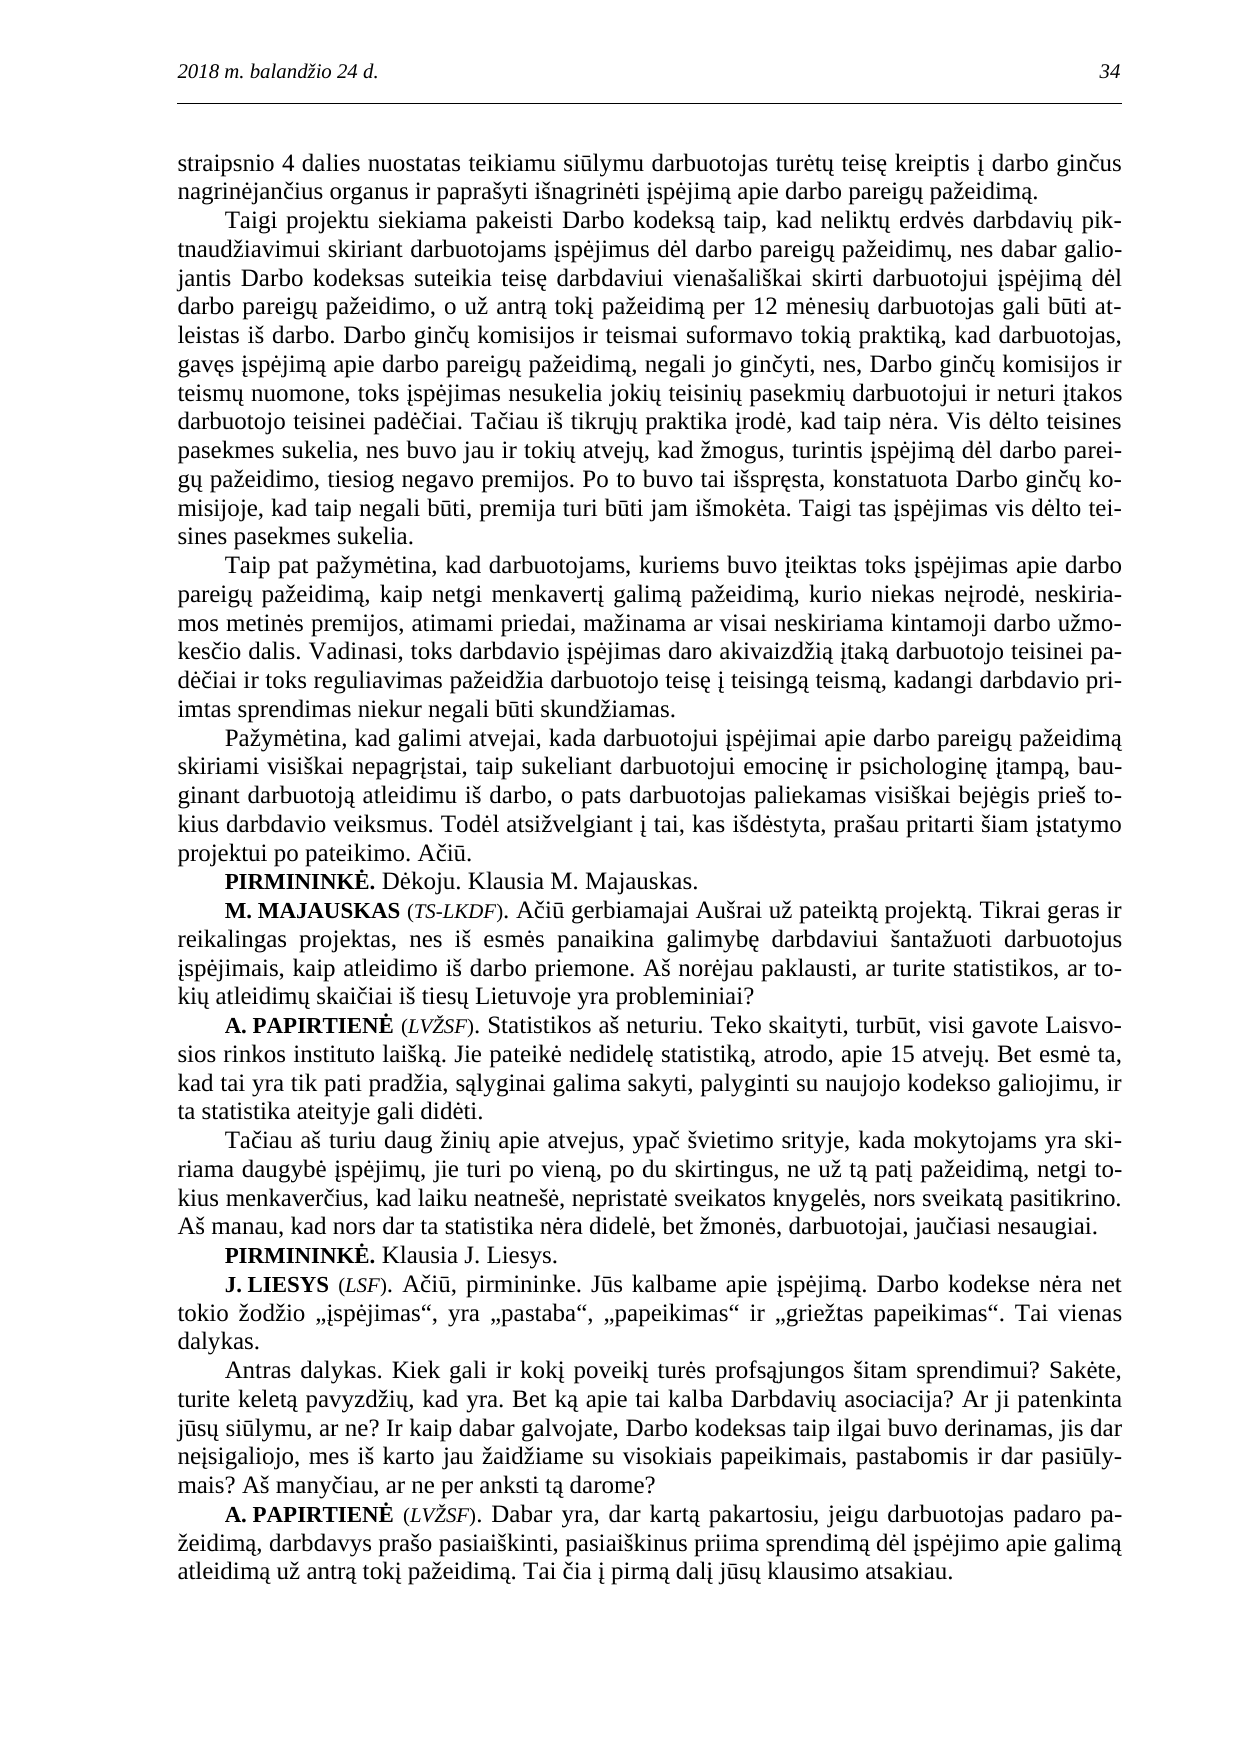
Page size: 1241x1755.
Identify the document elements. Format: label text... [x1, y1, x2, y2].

text Ta­čiau aš tu­riu daug ži­nių apie at­ve­jus, ypač švie­ti­mo sri­ty­je, ka­da mo­ky­to­jams yra ski­ria­ma dau­gy­bė įspė­ji­mų, jie tu­ri po vie­ną, po du skir­tin­gus, ne už tą pa­tį pa­žei­di­mą, net­gi to­kius men­ka­ver­čius, kad lai­ku ne­at­ne­šė, ne­pri­sta­tė svei­ka­tos kny­ge­lės, nors svei­ka­tą pa­si­tik­ri­no. Aš ma­nau, kad nors dar ta sta­tis­ti­ka nė­ra di­de­lė, bet žmo­nės, dar­buo­to­jai, jau­čia­si ne­sau­giai. [177, 1125, 1122, 1240]
text PIRMININKĖ. Klau­sia J. Lie­sys. [177, 1240, 1122, 1269]
text M. MAJAUSKAS (TS-LKDF). Ačiū ger­bia­ma­jai Auš­rai už pa­teik­tą pro­jek­tą. Tik­rai ge­ras ir rei­ka­lin­gas pro­jek­tas, nes iš es­mės pa­nai­ki­na ga­li­my­bę darb­da­viui šan­ta­žuo­ti dar­buo­to­jus įspė­ji­mais, kaip at­lei­di­mo iš dar­bo prie­mo­ne. Aš no­rė­jau pa­klaus­ti, ar tu­ri­te sta­tis­ti­kos, ar to­kių at­lei­di­mų skai­čiai iš tie­sų Lie­tu­vo­je yra pro­ble­mi­niai? [177, 895, 1122, 1010]
text straips­nio 4 da­lies nuo­sta­tas tei­kia­mu siū­ly­mu dar­buo­to­jas tu­rė­tų tei­sę kreip­tis į dar­bo gin­čus nag­ri­nė­jan­čius or­ga­nus ir pa­pra­šy­ti iš­nag­ri­nė­ti įspė­ji­mą apie dar­bo pa­rei­gų pa­žei­di­mą. [177, 148, 1122, 205]
text Ant­ras da­ly­kas. Kiek ga­li ir ko­kį po­vei­kį tu­rės prof­są­jun­gos ši­tam spren­di­mui? Sa­kė­te, tu­ri­te ke­le­tą pa­vyz­džių, kad yra. Bet ką apie tai kal­ba Darb­da­vių aso­cia­ci­ja? Ar ji pa­ten­kin­ta jū­sų siū­ly­mu, ar ne? Ir kaip da­bar gal­vo­ja­te, Dar­bo ko­dek­sas taip il­gai bu­vo de­ri­na­mas, jis dar ne­įsi­ga­lio­jo, mes iš kar­to jau žai­džia­me su vi­so­kiais pa­pei­ki­mais, pa­sta­bo­mis ir dar pa­siū­ly­mais? Aš ma­ny­čiau, ar ne per anks­ti tą da­ro­me? [177, 1355, 1122, 1499]
text J. LIESYS (LSF). Ačiū, pir­mi­nin­ke. Jūs kal­ba­me apie įspė­ji­mą. Dar­bo ko­dek­se nė­ra net to­kio žo­džio „įspė­ji­mas“, yra „pa­sta­ba“, „pa­pei­ki­mas“ ir „griež­tas pa­pei­ki­mas“. Tai vie­nas da­ly­kas. [177, 1269, 1122, 1355]
text PIRMININKĖ. Dė­ko­ju. Klau­sia M. Ma­jaus­kas. [177, 866, 1122, 895]
text Taip pat pa­žy­mė­ti­na, kad dar­buo­to­jams, ku­riems bu­vo įteik­tas toks įspė­ji­mas apie dar­bo pa­rei­gų pa­žei­di­mą, kaip net­gi men­ka­ver­tį ga­li­mą pa­žei­di­mą, ku­rio nie­kas ne­įro­dė, ne­ski­ria­mos me­ti­nės pre­mi­jos, ati­ma­mi prie­dai, ma­ži­na­ma ar vi­sai ne­ski­ria­ma kin­ta­mo­ji dar­bo už­mo­kes­čio da­lis. Va­di­na­si, toks darb­da­vio įspė­ji­mas da­ro aki­vaiz­džią įta­ką dar­buo­to­jo tei­si­nei pa­dė­čiai ir toks re­gu­lia­vi­mas pa­žei­džia dar­buo­to­jo tei­sę į tei­sin­gą teis­mą, ka­dan­gi darb­da­vio pri­im­tas spren­di­mas nie­kur ne­ga­li bū­ti skun­džia­mas. [177, 550, 1122, 723]
text Pa­žy­mė­ti­na, kad ga­li­mi at­ve­jai, ka­da dar­buo­to­jui įspė­ji­mai apie dar­bo pa­rei­gų pa­žei­di­mą ski­ria­mi vi­siš­kai ne­pa­grįs­tai, taip su­ke­liant dar­buo­to­jui emo­ci­nę ir psi­cho­lo­gi­nę įtam­pą, bau­gi­nant dar­buo­to­ją at­lei­di­mu iš dar­bo, o pats dar­buo­to­jas pa­lie­ka­mas vi­siš­kai be­jė­gis prieš to­kius darb­da­vio veiks­mus. To­dėl at­si­žvel­giant į tai, kas iš­dės­ty­ta, pra­šau pri­tar­ti šiam įsta­ty­mo pro­jek­tui po pa­tei­ki­mo. Ačiū. [177, 723, 1122, 866]
text Tai­gi pro­jek­tu sie­kia­ma pa­keis­ti Dar­bo ko­dek­są taip, kad ne­lik­tų erd­vės darb­da­vių pik­tnau­džia­vi­mui ski­riant dar­buo­to­jams įspė­ji­mus dėl dar­bo pa­rei­gų pa­žei­di­mų, nes da­bar ga­lio­jan­tis Dar­bo ko­dek­sas su­tei­kia tei­sę darb­da­viui vie­na­ša­liš­kai skir­ti dar­buo­to­jui įspė­ji­mą dėl dar­bo pa­rei­gų pa­žei­di­mo, o už an­trą to­kį pa­žei­di­mą per 12 mė­ne­sių dar­buo­to­jas ga­li bū­ti at­leis­tas iš dar­bo. Dar­bo gin­čų ko­mi­si­jos ir teis­mai su­for­ma­vo to­kią prak­ti­ką, kad dar­buo­to­jas, ga­vęs įspė­ji­mą apie dar­bo pa­rei­gų pa­žei­di­mą, ne­ga­li jo gin­čy­ti, nes, Dar­bo gin­čų ko­mi­si­jos ir teis­mų nuo­mo­ne, toks įspė­ji­mas ne­su­ke­lia jo­kių tei­si­nių pa­sek­mių dar­buo­to­jui ir ne­tu­ri įta­kos dar­buo­to­jo tei­si­nei pa­dė­čiai. Ta­čiau iš tik­rų­jų prak­ti­ka įro­dė, kad taip nė­ra. Vis dėl­to tei­si­nes pa­sek­mes su­ke­lia, nes bu­vo jau ir to­kių at­ve­jų, kad žmo­gus, tu­rin­tis įspė­ji­mą dėl dar­bo pa­rei­gų pa­žei­di­mo, tie­siog ne­ga­vo pre­mi­jos. Po to bu­vo tai iš­spręs­ta, kon­sta­tuo­ta Dar­bo gin­čų ko­mi­si­jo­je, kad taip ne­ga­li bū­ti, pre­mi­ja tu­ri bū­ti jam iš­mo­kė­ta. Tai­gi tas įspė­ji­mas vis dėl­to tei­si­nes pa­sek­mes su­ke­lia. [177, 205, 1122, 550]
text A. PAPIRTIENĖ (LVŽSF). Da­bar yra, dar kar­tą pa­kar­to­siu, jei­gu dar­buo­to­jas pa­da­ro pa­žei­di­mą, darb­da­vys pra­šo pa­si­aiš­kin­ti, pa­si­aiš­ki­nus pri­ima spren­di­mą dėl įspė­ji­mo apie ga­li­mą at­lei­di­mą už an­trą to­kį pa­žei­di­mą. Tai čia į pir­mą da­lį jū­sų klau­si­mo at­sa­kiau. [177, 1499, 1122, 1585]
text A. PAPIRTIENĖ (LVŽSF). Sta­tis­ti­kos aš ne­tu­riu. Te­ko skai­ty­ti, tur­būt, vi­si ga­vo­te Lais­vo­sios rin­kos ins­ti­tu­to laiš­ką. Jie pa­tei­kė ne­di­de­lę sta­tis­ti­ką, at­ro­do, apie 15 at­ve­jų. Bet es­mė ta, kad tai yra tik pa­ti pra­džia, są­ly­gi­nai ga­li­ma sa­ky­ti, pa­ly­gin­ti su nau­jo­jo ko­dek­so ga­lio­ji­mu, ir ta sta­tis­ti­ka at­ei­ty­je ga­li di­dė­ti. [177, 1010, 1122, 1125]
